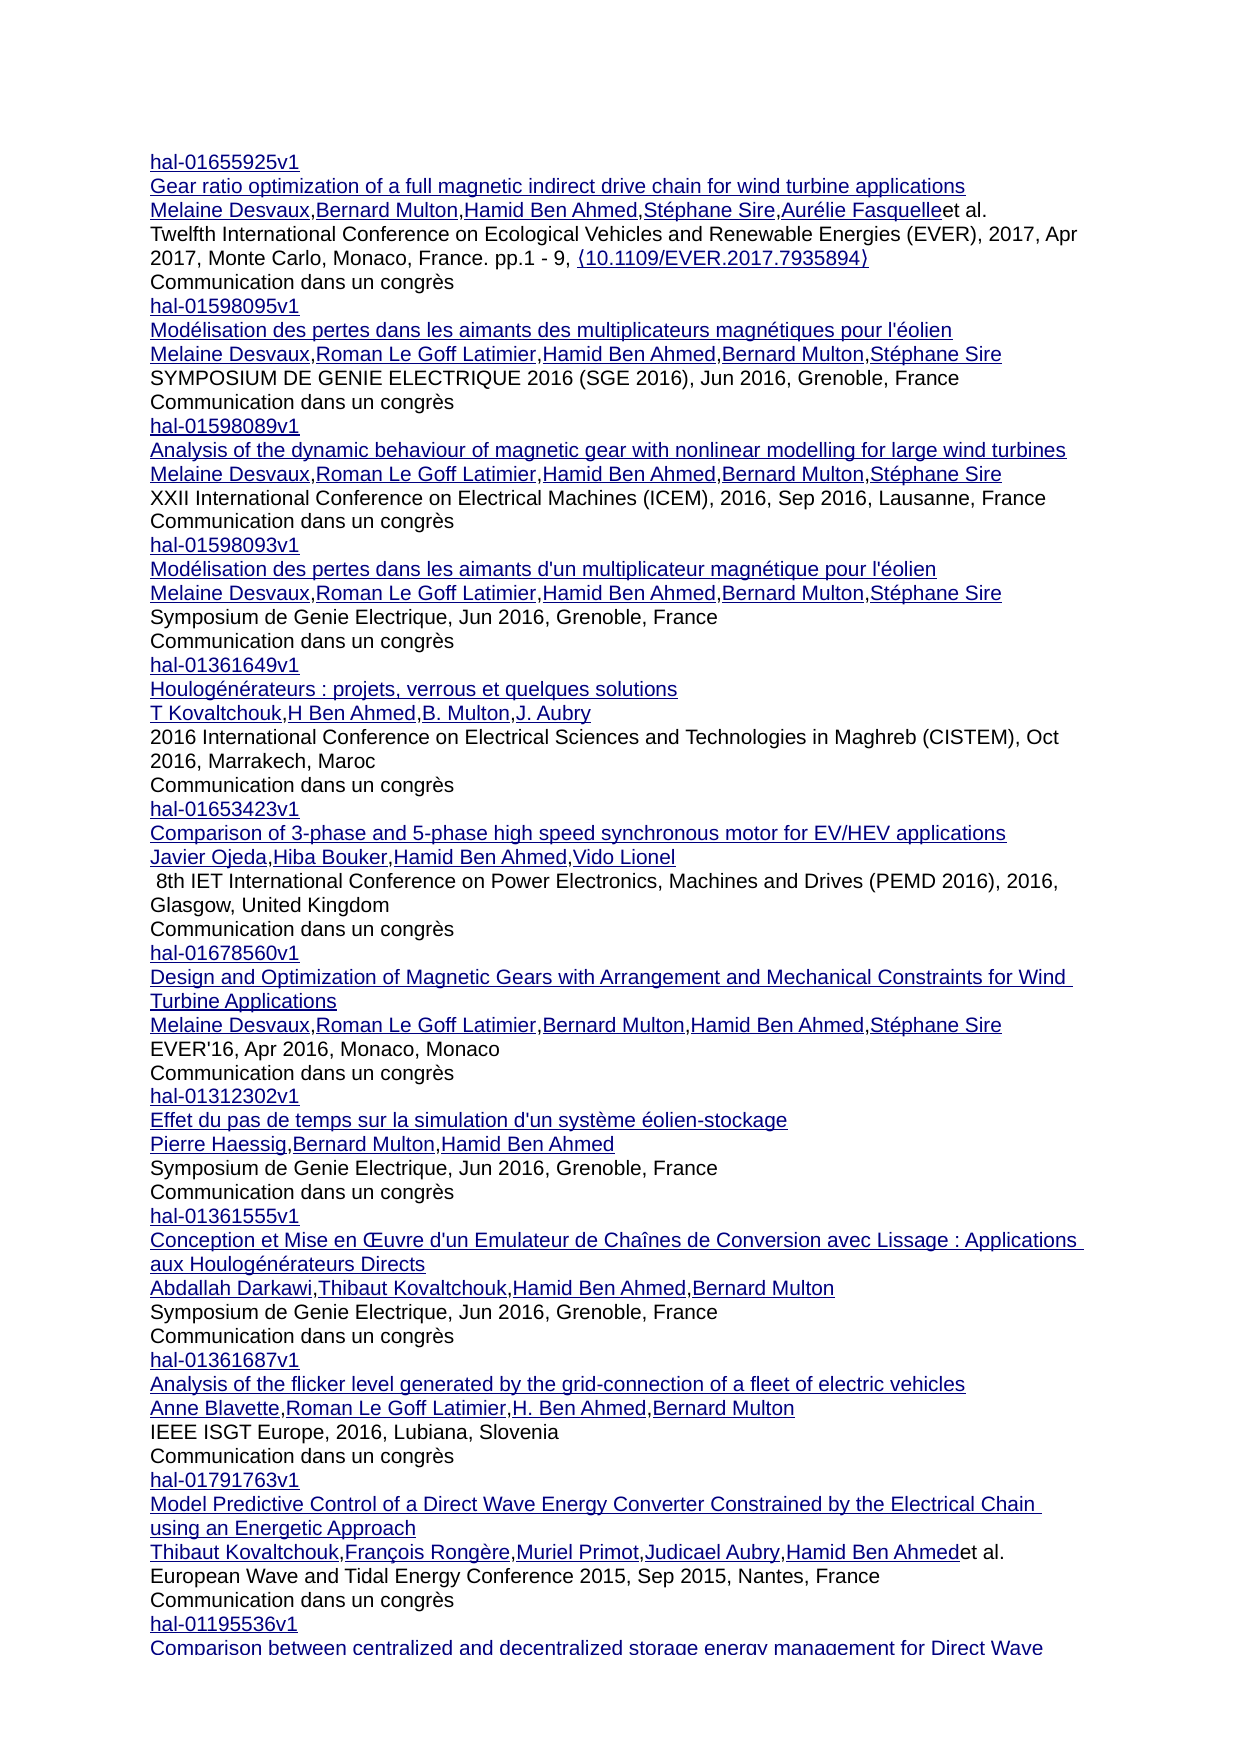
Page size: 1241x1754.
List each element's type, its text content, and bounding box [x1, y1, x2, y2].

table_cell Analysis of the dynamic behaviour of magnetic gear with nonlinear modelling for large wind turbines Melaine Desvaux,Roman Le Goff Latimier,Hamid Ben Ahmed,Bernard Multon,Stéphane Sire XXII International Conference on Electrical Machines (ICEM), 2016, Sep 2016, Lausanne, France Communication dans un congrès hal-01598093v1 [150, 438, 1090, 557]
table_cell Model Predictive Control of a Direct Wave Energy Converter Constrained by the Electrical Chain using an Energetic Approach Thibaut Kovaltchouk,François Rongère,Muriel Primot,Judicael Aubry,Hamid Ben Ahmedet al. European Wave and Tidal Energy Conference 2015, Sep 2015, Nantes, France Communication dans un congrès hal-01195536v1 [150, 1492, 1090, 1635]
table_cell Comparison between centralized and decentralized storage energy management for Direct Wave [150, 1635, 1090, 1655]
table_cell Gear ratio optimization of a full magnetic indirect drive chain for wind turbine applications Melaine Desvaux,Bernard Multon,Hamid Ben Ahmed,Stéphane Sire,Aurélie Fasquelleet al. Twelfth International Conference on Ecological Vehicles and Renewable Energies (EVER), 2017, Apr 2017, Monte Carlo, Monaco, France. pp.1 - 9, ⟨10.1109/EVER.2017.7935894⟩ Communication dans un congrès hal-01598095v1 [150, 174, 1090, 318]
table_cell Houlogénérateurs : projets, verrous et quelques solutions T Kovaltchouk,H Ben Ahmed,B. Multon,J. Aubry 2016 International Conference on Electrical Sciences and Technologies in Maghreb (CISTEM), Oct 2016, Marrakech, Maroc Communication dans un congrès hal-01653423v1 [150, 677, 1090, 821]
table_cell Modélisation des pertes dans les aimants des multiplicateurs magnétiques pour l'éolien Melaine Desvaux,Roman Le Goff Latimier,Hamid Ben Ahmed,Bernard Multon,Stéphane Sire SYMPOSIUM DE GENIE ELECTRIQUE 2016 (SGE 2016), Jun 2016, Grenoble, France Communication dans un congrès hal-01598089v1 [150, 318, 1090, 437]
table_cell hal-01655925v1 [150, 150, 1090, 174]
table_cell Comparison of 3-phase and 5-phase high speed synchronous motor for EV/HEV applications Javier Ojeda,Hiba Bouker,Hamid Ben Ahmed,Vido Lionel 8th IET International Conference on Power Electronics, Machines and Drives (PEMD 2016), 2016, Glasgow, United Kingdom Communication dans un congrès hal-01678560v1 [150, 821, 1090, 964]
table_cell Analysis of the flicker level generated by the grid-connection of a fleet of electric vehicles Anne Blavette,Roman Le Goff Latimier,H. Ben Ahmed,Bernard Multon IEEE ISGT Europe, 2016, Lubiana, Slovenia Communication dans un congrès hal-01791763v1 [150, 1372, 1090, 1492]
table_cell Effet du pas de temps sur la simulation d'un système éolien-stockage Pierre Haessig,Bernard Multon,Hamid Ben Ahmed Symposium de Genie Electrique, Jun 2016, Grenoble, France Communication dans un congrès hal-01361555v1 [150, 1108, 1090, 1228]
table_cell Design and Optimization of Magnetic Gears with Arrangement and Mechanical Constraints for Wind Turbine Applications Melaine Desvaux,Roman Le Goff Latimier,Bernard Multon,Hamid Ben Ahmed,Stéphane Sire EVER'16, Apr 2016, Monaco, Monaco Communication dans un congrès hal-01312302v1 [150, 965, 1090, 1108]
table_cell Conception et Mise en Œuvre d'un Emulateur de Chaînes de Conversion avec Lissage : Applications aux Houlogénérateurs Directs Abdallah Darkawi,Thibaut Kovaltchouk,Hamid Ben Ahmed,Bernard Multon Symposium de Genie Electrique, Jun 2016, Grenoble, France Communication dans un congrès hal-01361687v1 [150, 1228, 1090, 1372]
table_cell Modélisation des pertes dans les aimants d'un multiplicateur magnétique pour l'éolien Melaine Desvaux,Roman Le Goff Latimier,Hamid Ben Ahmed,Bernard Multon,Stéphane Sire Symposium de Genie Electrique, Jun 2016, Grenoble, France Communication dans un congrès hal-01361649v1 [150, 557, 1090, 677]
